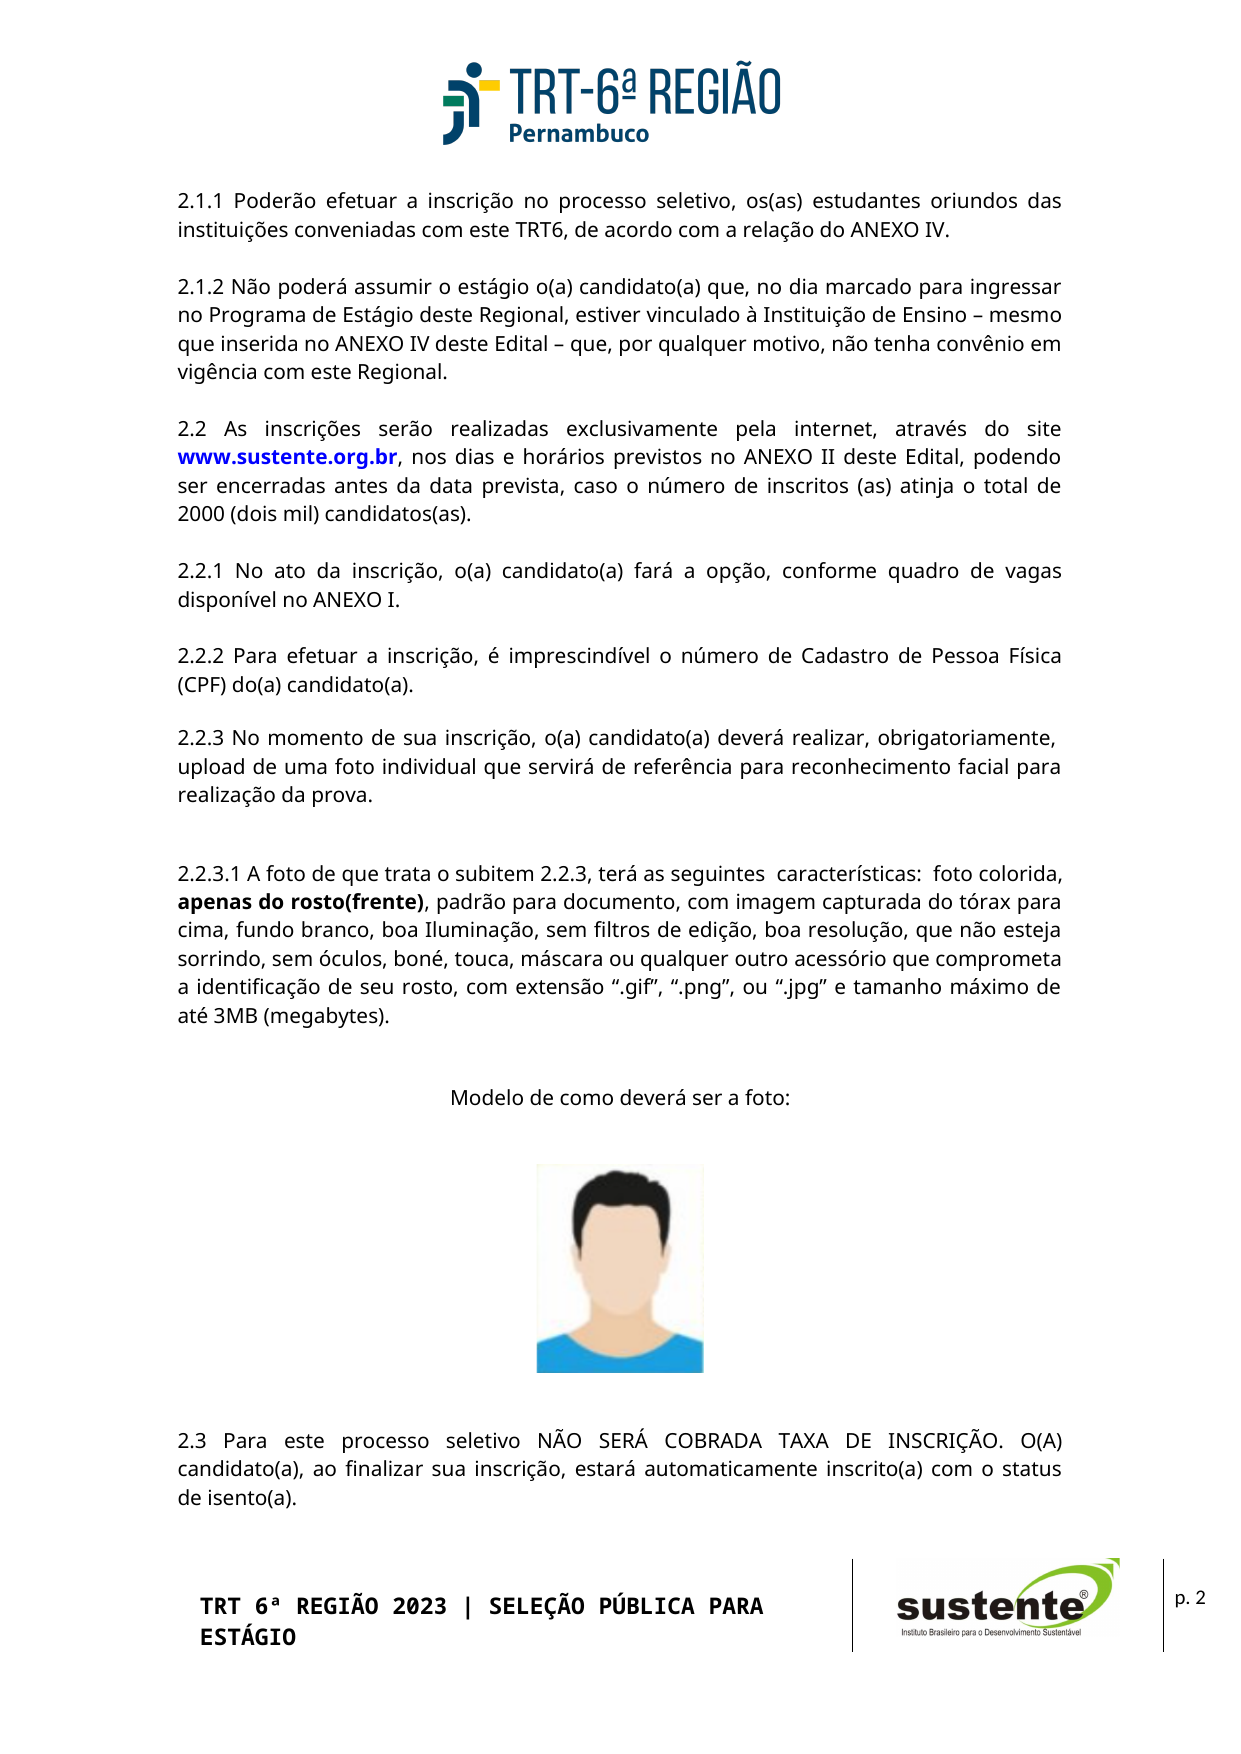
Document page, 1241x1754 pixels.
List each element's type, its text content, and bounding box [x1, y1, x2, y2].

text 2.2.2 Para efetuar a inscrição, é imprescindível o número de Cadastro de Pessoa Física (CPF) do(a) candidato(a). [177, 642, 1063, 698]
text 2.2.1 No ato da inscrição, o(a) candidato(a) fará a opção, conforme quadro de vagas disponível no ANEXO I. [177, 556, 1063, 613]
text 2.3 Para este processo seletivo NÃO SERÁ COBRADA TAXA DE INSCRIÇÃO. O(A) candidato(a), ao finalizar sua inscrição, estará automaticamente inscrito(a) com o status de isento(a). [177, 1426, 1063, 1511]
text Modelo de como deverá ser a foto: [177, 1083, 1063, 1111]
text 2.2.3.1 A foto de que trata o subitem 2.2.3, terá as seguintes características: foto colorida, apenas do rosto(frente), padrão para documento, com imagem capturada do tórax para cima, fundo branco, boa Iluminação, sem filtros de edição, boa resolução, que não esteja sorrindo, sem óculos, boné, touca, máscara ou qualquer outro acessório que comprometa a identificação de seu rosto, com extensão “.gif”, “.png”, ou “.jpg” e tamanho máximo de até 3MB (megabytes). [177, 859, 1063, 1029]
text 2.1.1 Poderão efetuar a inscrição no processo seletivo, os(as) estudantes oriundos das instituições conveniadas com este TRT6, de acordo com a relação do ANEXO IV. [177, 187, 1063, 243]
text 2.1.2 Não poderá assumir o estágio o(a) candidato(a) que, no dia marcado para ingressar no Programa de Estágio deste Regional, estiver vinculado à Instituição de Ensino – mesmo que inserida no ANEXO IV deste Edital – que, por qualquer motivo, não tenha convênio em vigência com este Regional. [177, 272, 1063, 386]
text 2.2 As inscrições serão realizadas exclusivamente pela internet, através do site www.sustente.org.br, nos dias e horários previstos no ANEXO II deste Edital, podendo ser encerradas antes da data prevista, caso o número de inscritos (as) atinja o total de 2000 (dois mil) candidatos(as). [177, 414, 1063, 528]
text 2.2.3 No momento de sua inscrição, o(a) candidato(a) deverá realizar, obrigatoriamente, upload de uma foto individual que servirá de referência para reconhecimento facial para realização da prova. [177, 723, 1063, 809]
